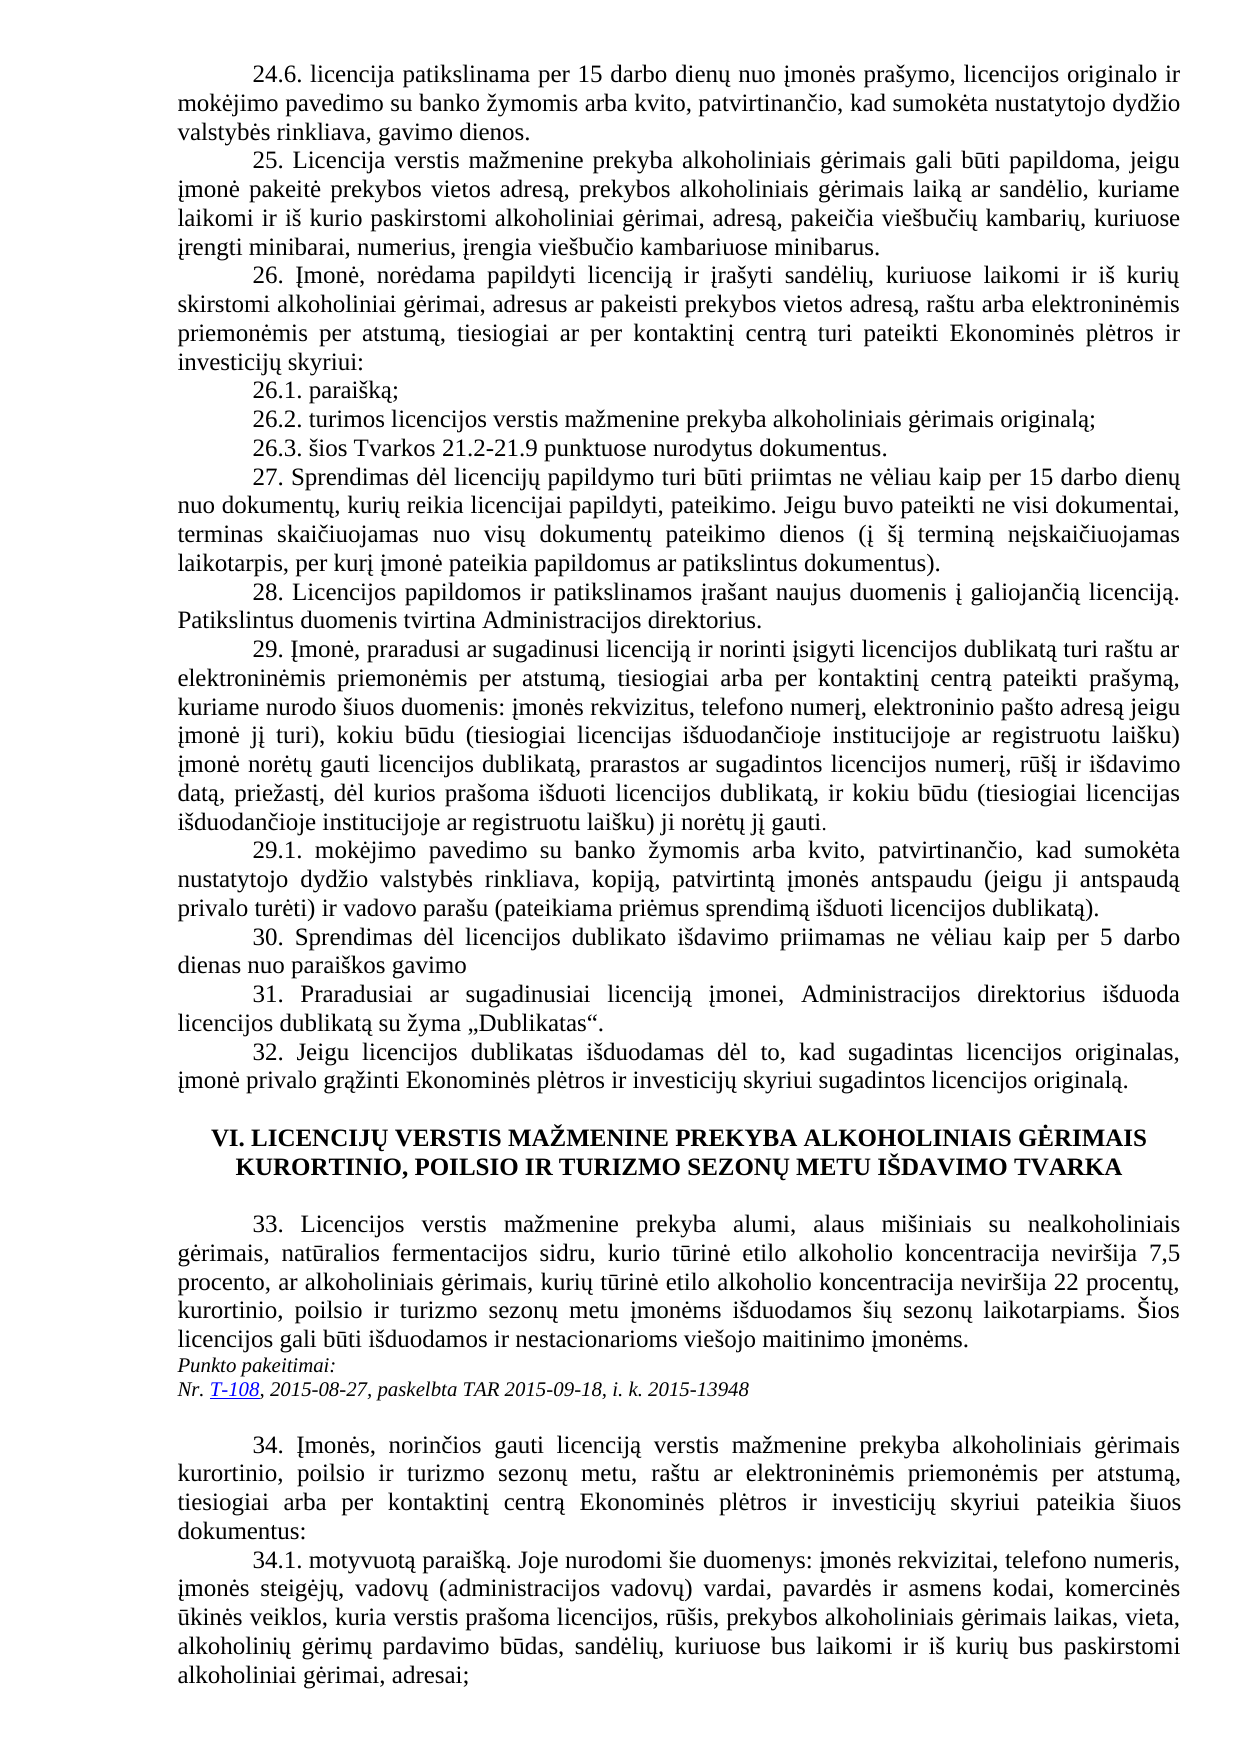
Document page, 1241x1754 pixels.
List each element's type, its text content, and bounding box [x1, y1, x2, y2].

text 31. Praradusiai ar sugadinusiai licenciją įmonei, Administracijos direktorius išduoda licencijos dublikatą su žyma „Dublikatas“. [177, 979, 1181, 1037]
text 34.1. motyvuotą paraišką. Joje nurodomi šie duomenys: įmonės rekvizitai, telefono numeris, įmonės steigėjų, vadovų (administracijos vadovų) vardai, pavardės ir asmens kodai, komercinės ūkinės veiklos, kuria verstis prašoma licencijos, rūšis, prekybos alkoholiniais gėrimais laikas, vieta, alkoholinių gėrimų pardavimo būdas, sandėlių, kuriuose bus laikomi ir iš kurių bus paskirstomi alkoholiniai gėrimai, adresai; [177, 1545, 1181, 1688]
text Nr. T-108, 2015-08-27, paskelbta TAR 2015-09-18, i. k. 2015-13948 [177, 1377, 1181, 1401]
text 24.6. licencija patikslinama per 15 darbo dienų nuo įmonės prašymo, licencijos originalo ir mokėjimo pavedimo su banko žymomis arba kvito, patvirtinančio, kad sumokėta nustatytojo dydžio valstybės rinkliava, gavimo dienos. [177, 59, 1181, 145]
text 29. Įmonė, praradusi ar sugadinusi licenciją ir norinti įsigyti licencijos dublikatą turi raštu ar elektroninėmis priemonėmis per atstumą, tiesiogiai arba per kontaktinį centrą pateikti prašymą, kuriame nurodo šiuos duomenis: įmonės rekvizitus, telefono numerį, elektroninio pašto adresą jeigu įmonė jį turi), kokiu būdu (tiesiogiai licencijas išduodančioje institucijoje ar registruotu laišku) įmonė norėtų gauti licencijos dublikatą, prarastos ar sugadintos licencijos numerį, rūšį ir išdavimo datą, priežastį, dėl kurios prašoma išduoti licencijos dublikatą, ir kokiu būdu (tiesiogiai licencijas išduodančioje institucijoje ar registruotu laišku) ji norėtų jį gauti. [177, 634, 1181, 835]
text 34. Įmonės, norinčios gauti licenciją verstis mažmenine prekyba alkoholiniais gėrimais kurortinio, poilsio ir turizmo sezonų metu, raštu ar elektroninėmis priemonėmis per atstumą, tiesiogiai arba per kontaktinį centrą Ekonominės plėtros ir investicijų skyriui pateikia šiuos dokumentus: [177, 1430, 1181, 1545]
text 33. Licencijos verstis mažmenine prekyba alumi, alaus mišiniais su nealkoholiniais gėrimais, natūralios fermentacijos sidru, kurio tūrinė etilo alkoholio koncentracija neviršija 7,5 procento, ar alkoholiniais gėrimais, kurių tūrinė etilo alkoholio koncentracija neviršija 22 procentų, kurortinio, poilsio ir turizmo sezonų metu įmonėms išduodamos šių sezonų laikotarpiams. Šios licencijos gali būti išduodamos ir nestacionarioms viešojo maitinimo įmonėms. [177, 1209, 1181, 1353]
text 30. Sprendimas dėl licencijos dublikato išdavimo priimamas ne vėliau kaip per 5 darbo dienas nuo paraiškos gavimo [177, 922, 1181, 979]
text 32. Jeigu licencijos dublikatas išduodamas dėl to, kad sugadintas licencijos originalas, įmonė privalo grąžinti Ekonominės plėtros ir investicijų skyriui sugadintos licencijos originalą. [177, 1037, 1181, 1094]
text 26. Įmonė, norėdama papildyti licenciją ir įrašyti sandėlių, kuriuose laikomi ir iš kurių skirstomi alkoholiniai gėrimai, adresus ar pakeisti prekybos vietos adresą, raštu arba elektroninėmis priemonėmis per atstumą, tiesiogiai ar per kontaktinį centrą turi pateikti Ekonominės plėtros ir investicijų skyriui: [177, 260, 1181, 375]
text Punkto pakeitimai: [177, 1353, 1181, 1377]
text 26.3. šios Tvarkos 21.2-21.9 punktuose nurodytus dokumentus. [177, 433, 1181, 462]
text 26.1. paraišką; [177, 375, 1181, 404]
text 25. Licencija verstis mažmenine prekyba alkoholiniais gėrimais gali būti papildoma, jeigu įmonė pakeitė prekybos vietos adresą, prekybos alkoholiniais gėrimais laiką ar sandėlio, kuriame laikomi ir iš kurio paskirstomi alkoholiniai gėrimai, adresą, pakeičia viešbučių kambarių, kuriuose įrengti minibarai, numerius, įrengia viešbučio kambariuose minibarus. [177, 145, 1181, 260]
text 29.1. mokėjimo pavedimo su banko žymomis arba kvito, patvirtinančio, kad sumokėta nustatytojo dydžio valstybės rinkliava, kopiją, patvirtintą įmonės antspaudu (jeigu ji antspaudą privalo turėti) ir vadovo parašu (pateikiama priėmus sprendimą išduoti licencijos dublikatą). [177, 835, 1181, 922]
text VI. LICENCIJŲ VERSTIS MAŽMENINE PREKYBA ALKOHOLINIAIS GĖRIMAIS KURORTINIO, POILSIO IR TURIZMO SEZONŲ METU IŠDAVIMO TVARKA [177, 1123, 1181, 1180]
text 26.2. turimos licencijos verstis mažmenine prekyba alkoholiniais gėrimais originalą; [177, 404, 1181, 433]
text 27. Sprendimas dėl licencijų papildymo turi būti priimtas ne vėliau kaip per 15 darbo dienų nuo dokumentų, kurių reikia licencijai papildyti, pateikimo. Jeigu buvo pateikti ne visi dokumentai, terminas skaičiuojamas nuo visų dokumentų pateikimo dienos (į šį terminą neįskaičiuojamas laikotarpis, per kurį įmonė pateikia papildomus ar patikslintus dokumentus). [177, 462, 1181, 577]
text 28. Licencijos papildomos ir patikslinamos įrašant naujus duomenis į galiojančią licenciją. Patikslintus duomenis tvirtina Administracijos direktorius. [177, 577, 1181, 634]
